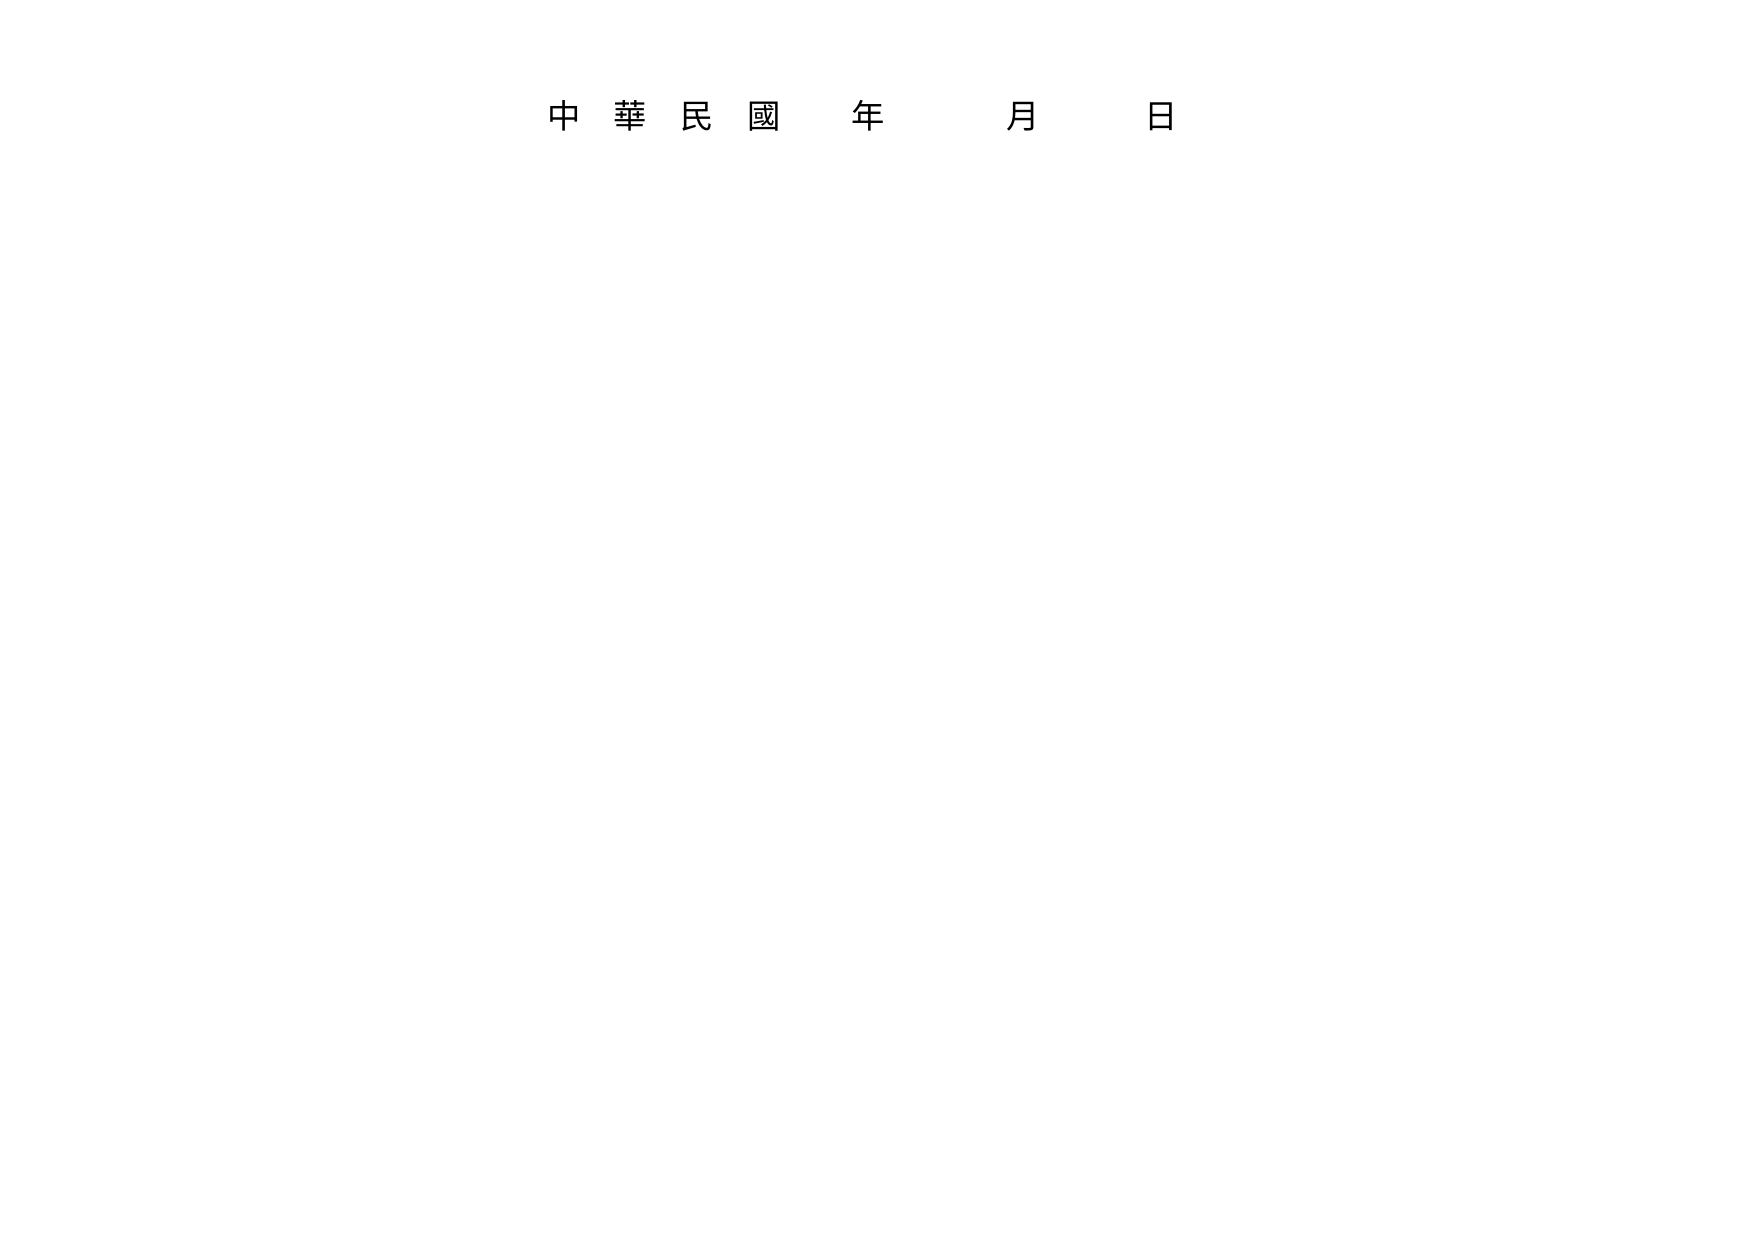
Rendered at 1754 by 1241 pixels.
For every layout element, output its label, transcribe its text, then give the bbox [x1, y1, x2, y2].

text 中 華 民 國 年 月 日 [89, 76, 1636, 151]
